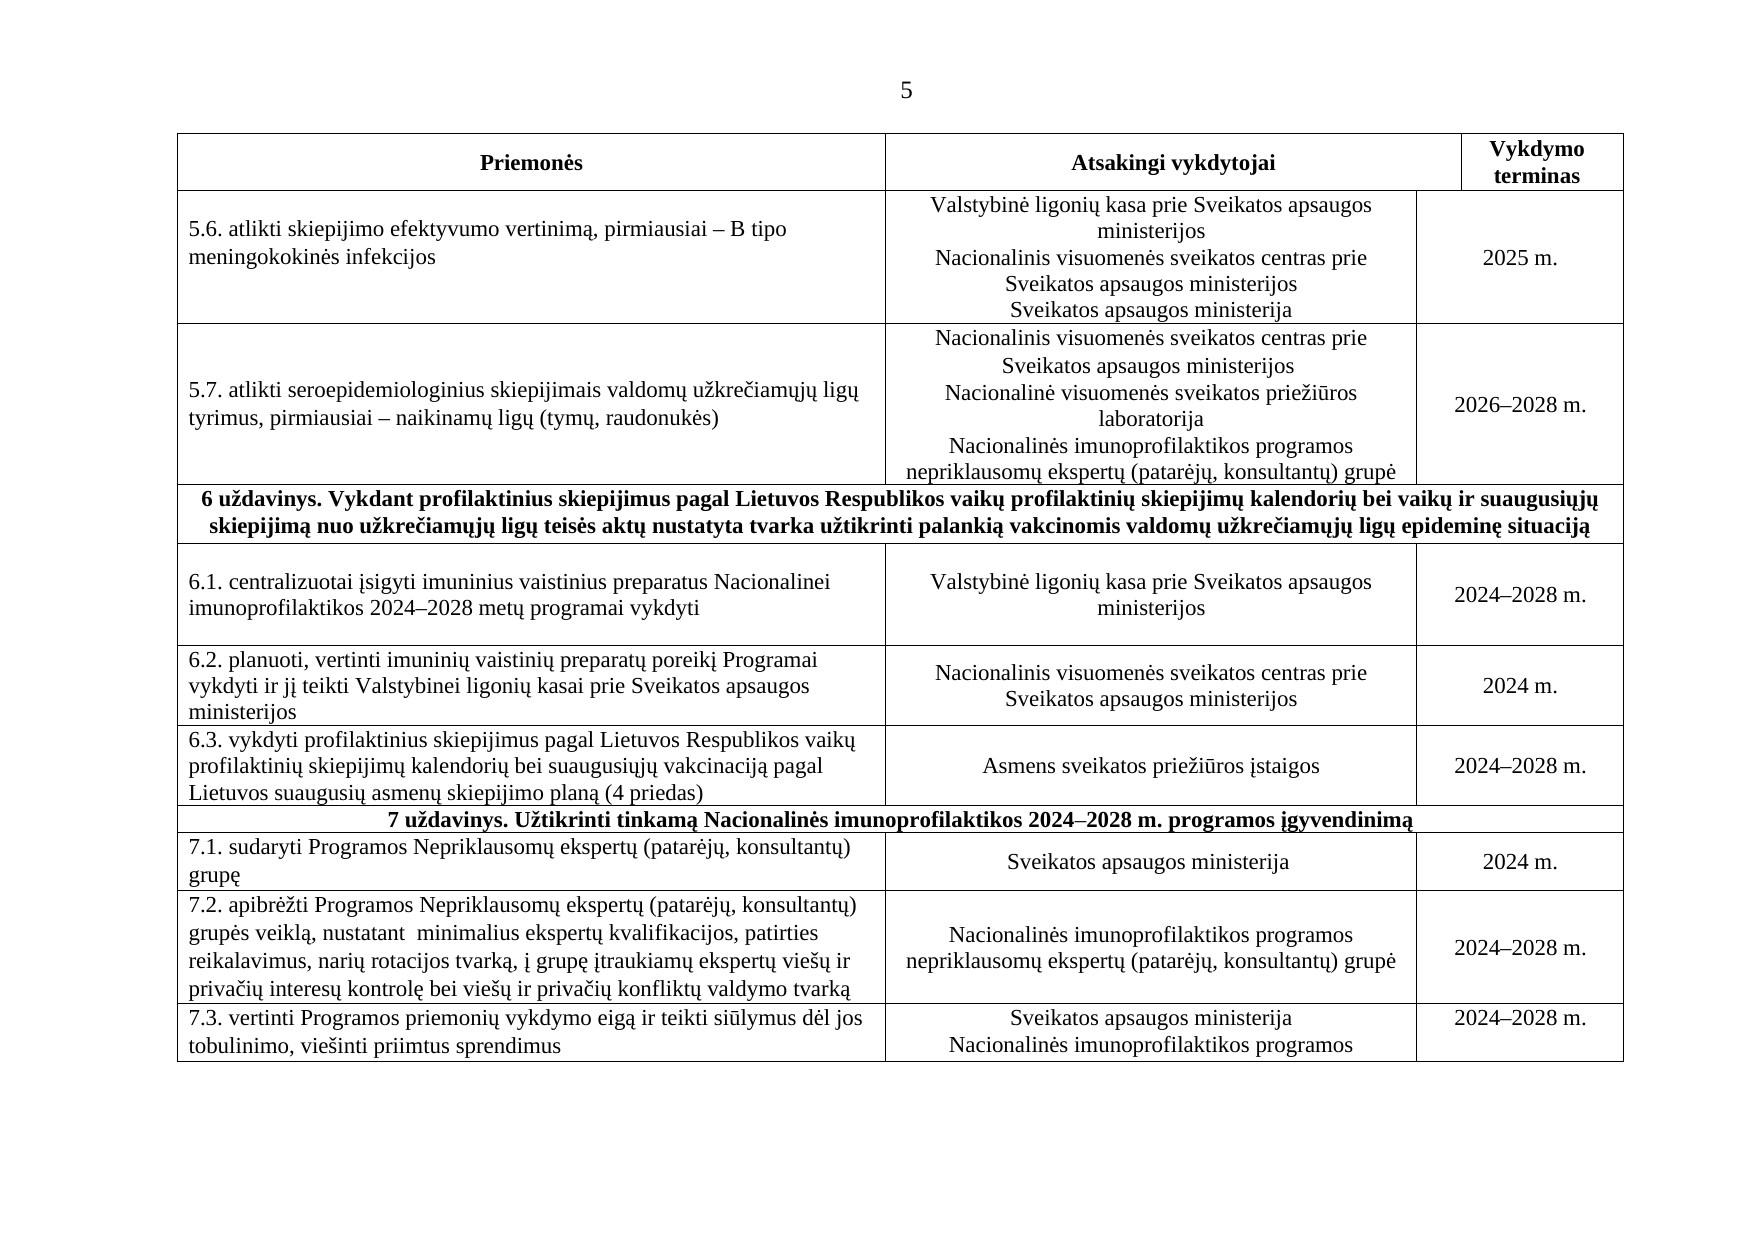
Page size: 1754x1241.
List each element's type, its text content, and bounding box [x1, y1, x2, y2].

table_cell 5.7. atlikti seroepidemiologinius skiepijimais valdomų užkrečiamųjų ligų tyrimus, pirmiausiai – naikinamų ligų (tymų, raudonukės) [178, 324, 885, 484]
table_cell 2024 m. [1417, 646, 1623, 725]
table_cell Nacionalinis visuomenės sveikatos centras prie Sveikatos apsaugos ministerijos Nacionalinė visuomenės sveikatos priežiūros laboratorija Nacionalinės imunoprofilaktikos programos nepriklausomų ekspertų (patarėjų, konsultantų) grupė [886, 324, 1416, 484]
table_header Priemonės [178, 134, 885, 190]
table_cell 7 uždavinys. Užtikrinti tinkamą Nacionalinės imunoprofilaktikos 2024–2028 m. programos įgyvendinimą [178, 806, 1623, 832]
table_cell 2024–2028 m. [1417, 891, 1623, 1003]
table_cell Sveikatos apsaugos ministerija [886, 833, 1416, 890]
table_cell 6.3. vykdyti profilaktinius skiepijimus pagal Lietuvos Respublikos vaikų profilaktinių skiepijimų kalendorių bei suaugusiųjų vakcinaciją pagal Lietuvos suaugusių asmenų skiepijimo planą (4 priedas) [178, 726, 885, 805]
table_cell Sveikatos apsaugos ministerija Nacionalinės imunoprofilaktikos programos [886, 1004, 1416, 1061]
table_cell 7.1. sudaryti Programos Nepriklausomų ekspertų (patarėjų, konsultantų) grupę [178, 833, 885, 890]
table_cell 6.2. planuoti, vertinti imuninių vaistinių preparatų poreikį Programai vykdyti ir jį teikti Valstybinei ligonių kasai prie Sveikatos apsaugos ministerijos [178, 646, 885, 725]
table_header Atsakingi vykdytojai [886, 134, 1461, 190]
table_cell Valstybinė ligonių kasa prie Sveikatos apsaugos ministerijos Nacionalinis visuomenės sveikatos centras prie Sveikatos apsaugos ministerijos Sveikatos apsaugos ministerija [886, 191, 1416, 323]
table_cell 6.1. centralizuotai įsigyti imuninius vaistinius preparatus Nacionalinei imunoprofilaktikos 2024–2028 metų programai vykdyti [178, 544, 885, 645]
table_cell Nacionalinės imunoprofilaktikos programos nepriklausomų ekspertų (patarėjų, konsultantų) grupė [886, 891, 1416, 1003]
table_cell Asmens sveikatos priežiūros įstaigos [886, 726, 1416, 805]
table_cell Valstybinė ligonių kasa prie Sveikatos apsaugos ministerijos [886, 544, 1416, 645]
table_cell 2024–2028 m. [1417, 544, 1623, 645]
table_cell 2025 m. [1417, 191, 1623, 323]
table_cell 2024–2028 m. [1417, 1004, 1623, 1061]
table_cell 2026–2028 m. [1417, 324, 1623, 484]
table_cell Nacionalinis visuomenės sveikatos centras prie Sveikatos apsaugos ministerijos [886, 646, 1416, 725]
table_cell 7.2. apibrėžti Programos Nepriklausomų ekspertų (patarėjų, konsultantų) grupės veiklą, nustatant minimalius ekspertų kvalifikacijos, patirties reikalavimus, narių rotacijos tvarką, į grupę įtraukiamų ekspertų viešų ir privačių interesų kontrolę bei viešų ir privačių konfliktų valdymo tvarką [178, 891, 885, 1003]
table_header Vykdymo terminas [1462, 134, 1623, 190]
table_cell 6 uždavinys. Vykdant profilaktinius skiepijimus pagal Lietuvos Respublikos vaikų profilaktinių skiepijimų kalendorių bei vaikų ir suaugusiųjų skiepijimą nuo užkrečiamųjų ligų teisės aktų nustatyta tvarka užtikrinti palankią vakcinomis valdomų užkrečiamųjų ligų epideminę situaciją [178, 485, 1623, 543]
table_cell 2024–2028 m. [1417, 726, 1623, 805]
table_cell 2024 m. [1417, 833, 1623, 890]
table_cell 5.6. atlikti skiepijimo efektyvumo vertinimą, pirmiausiai – B tipo meningokokinės infekcijos [178, 191, 885, 323]
table_cell 7.3. vertinti Programos priemonių vykdymo eigą ir teikti siūlymus dėl jos tobulinimo, viešinti priimtus sprendimus [178, 1004, 885, 1061]
